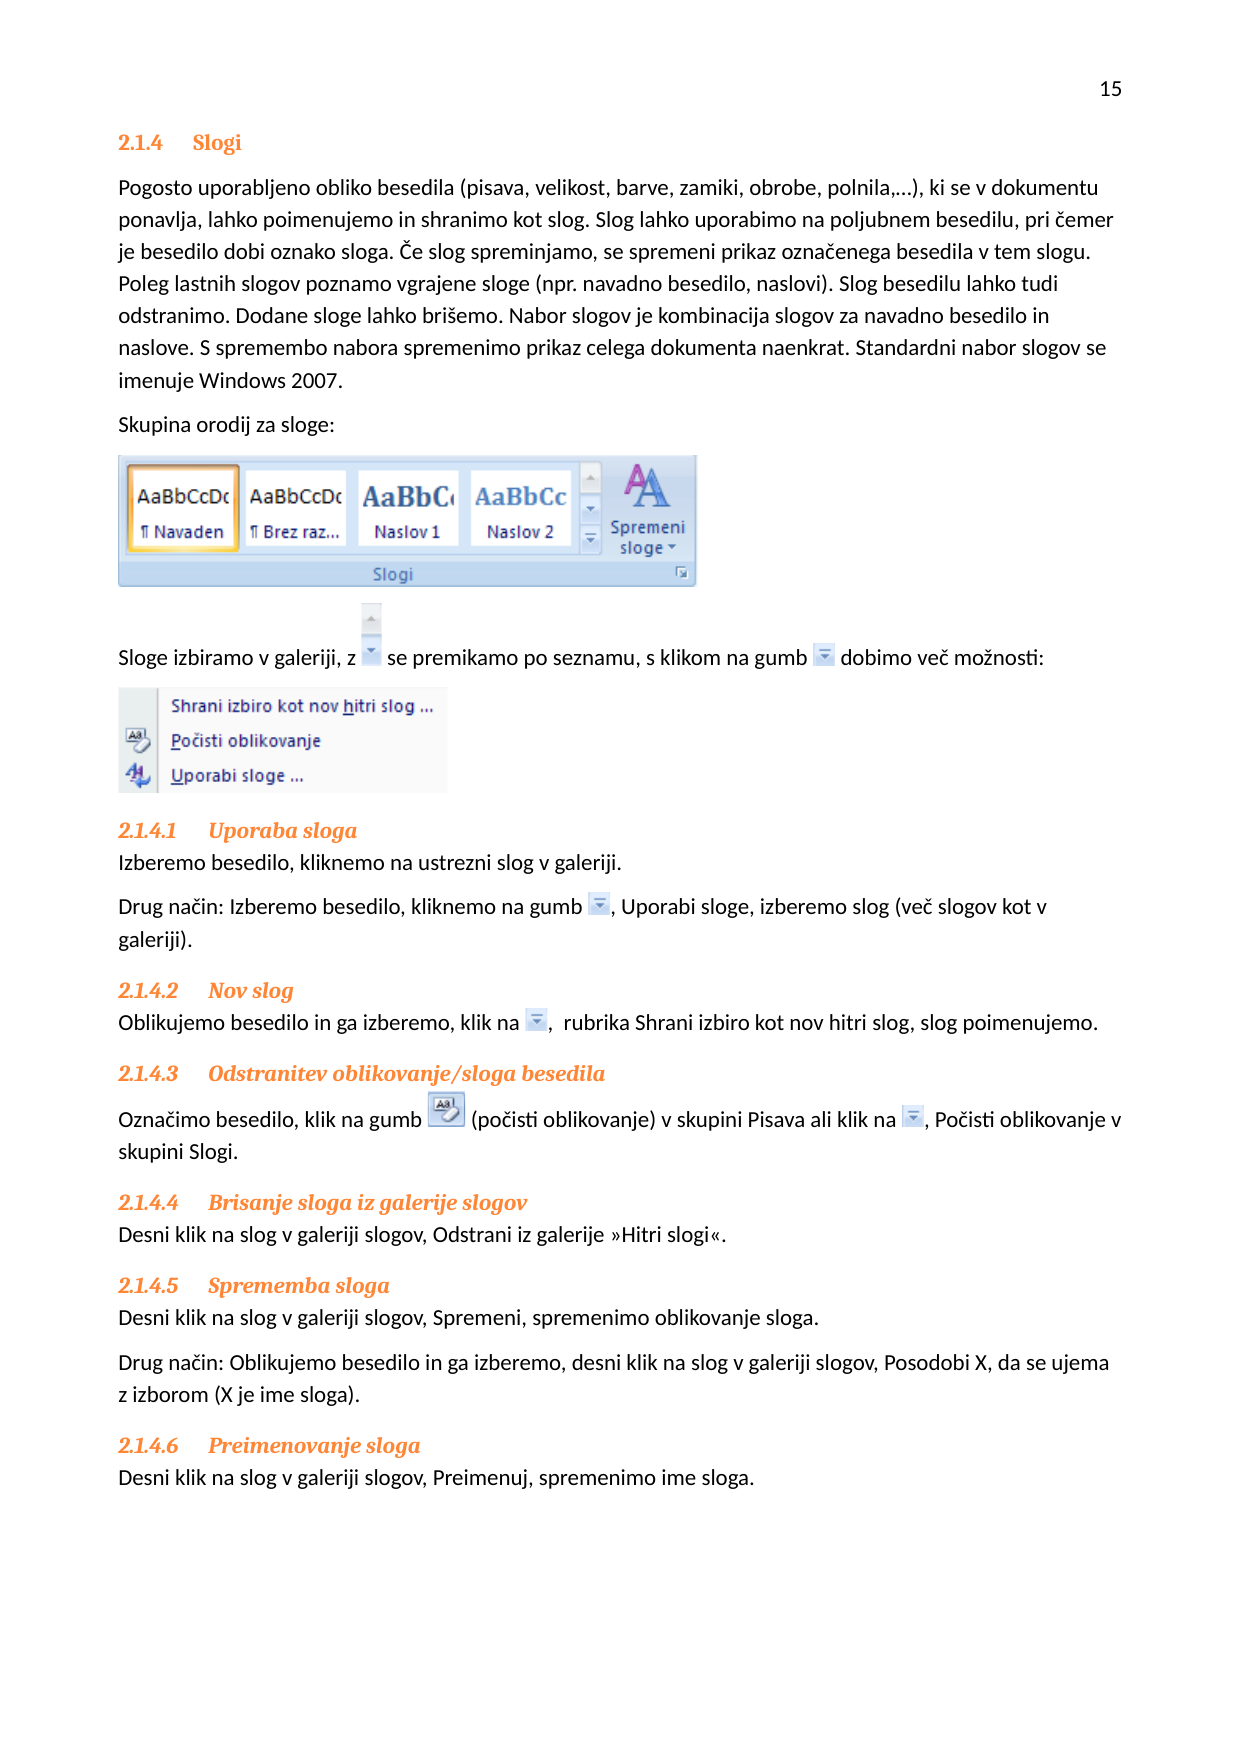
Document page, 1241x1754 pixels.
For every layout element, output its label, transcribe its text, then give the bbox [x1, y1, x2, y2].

subtitle Slogi [118, 130, 1122, 156]
subtitle Sprememba sloga [118, 1273, 1122, 1299]
subtitle Brisanje sloga iz galerije slogov [118, 1190, 1122, 1216]
text Drug način: Oblikujemo besedilo in ga izberemo, desni klik na slog v galeriji slogov, Posodobi X, da se ujema z izborom (X je ime sloga). [118, 1348, 1122, 1408]
text Označimo besedilo, klik na gumb (počisti oblikovanje) v skupini Pisava ali klik na , Počisti oblikovanje v skupini Slogi. [118, 1091, 1122, 1165]
text Oblikujemo besedilo in ga izberemo, klik na , rubrika Shrani izbiro kot nov hitri slog, slog poimenujemo. [118, 1008, 1122, 1036]
subtitle Preimenovanje sloga [118, 1433, 1122, 1460]
text Drug način: Izberemo besedilo, kliknemo na gumb , Uporabi sloge, izberemo slog (več slogov kot v galeriji). [118, 892, 1122, 953]
picture [427, 1091, 466, 1127]
picture [361, 603, 382, 666]
text Sloge izbiramo v galeriji, z se premikamo po seznamu, s klikom na gumb dobimo več možnosti: [118, 603, 1122, 671]
text Skupina orodij za sloge: [118, 410, 1122, 438]
text Izberemo besedilo, kliknemo na ustrezni slog v galeriji. [118, 848, 1122, 876]
text Desni klik na slog v galeriji slogov, Spremeni, spremenimo oblikovanje sloga. [118, 1303, 1122, 1331]
text Desni klik na slog v galeriji slogov, Odstrani iz galerije »Hitri slogi«. [118, 1220, 1122, 1248]
picture [902, 1105, 924, 1127]
subtitle Odstranitev oblikovanje/sloga besedila [118, 1061, 1122, 1087]
text Pogosto uporabljeno obliko besedila (pisava, velikost, barve, zamiki, obrobe, polnila,…), ki se v dokumentu ponavlja, lahko poimenujemo in shranimo kot slog. Slog lahko uporabimo na poljubnem besedilu, pri čemer je besedilo dobi oznako sloga. Če slog spreminjamo, se spremeni prikaz označenega besedila v tem slogu. Poleg lastnih slogov poznamo vgrajene sloge (npr. navadno besedilo, naslovi). Slog besedilu lahko tudi odstranimo. Dodane sloge lahko brišemo. Nabor slogov je kombinacija slogov za navadno besedilo in naslove. S spremembo nabora spremenimo prikaz celega dokumenta naenkrat. Standardni nabor slogov se imenuje Windows 2007. [118, 173, 1122, 394]
picture [118, 455, 698, 587]
subtitle Uporaba sloga [118, 818, 1122, 844]
picture [118, 687, 448, 793]
picture [588, 892, 611, 915]
picture [813, 643, 835, 666]
text Desni klik na slog v galeriji slogov, Preimenuj, spremenimo ime sloga. [118, 1463, 1122, 1492]
subtitle Nov slog [118, 978, 1122, 1004]
picture [525, 1008, 548, 1031]
